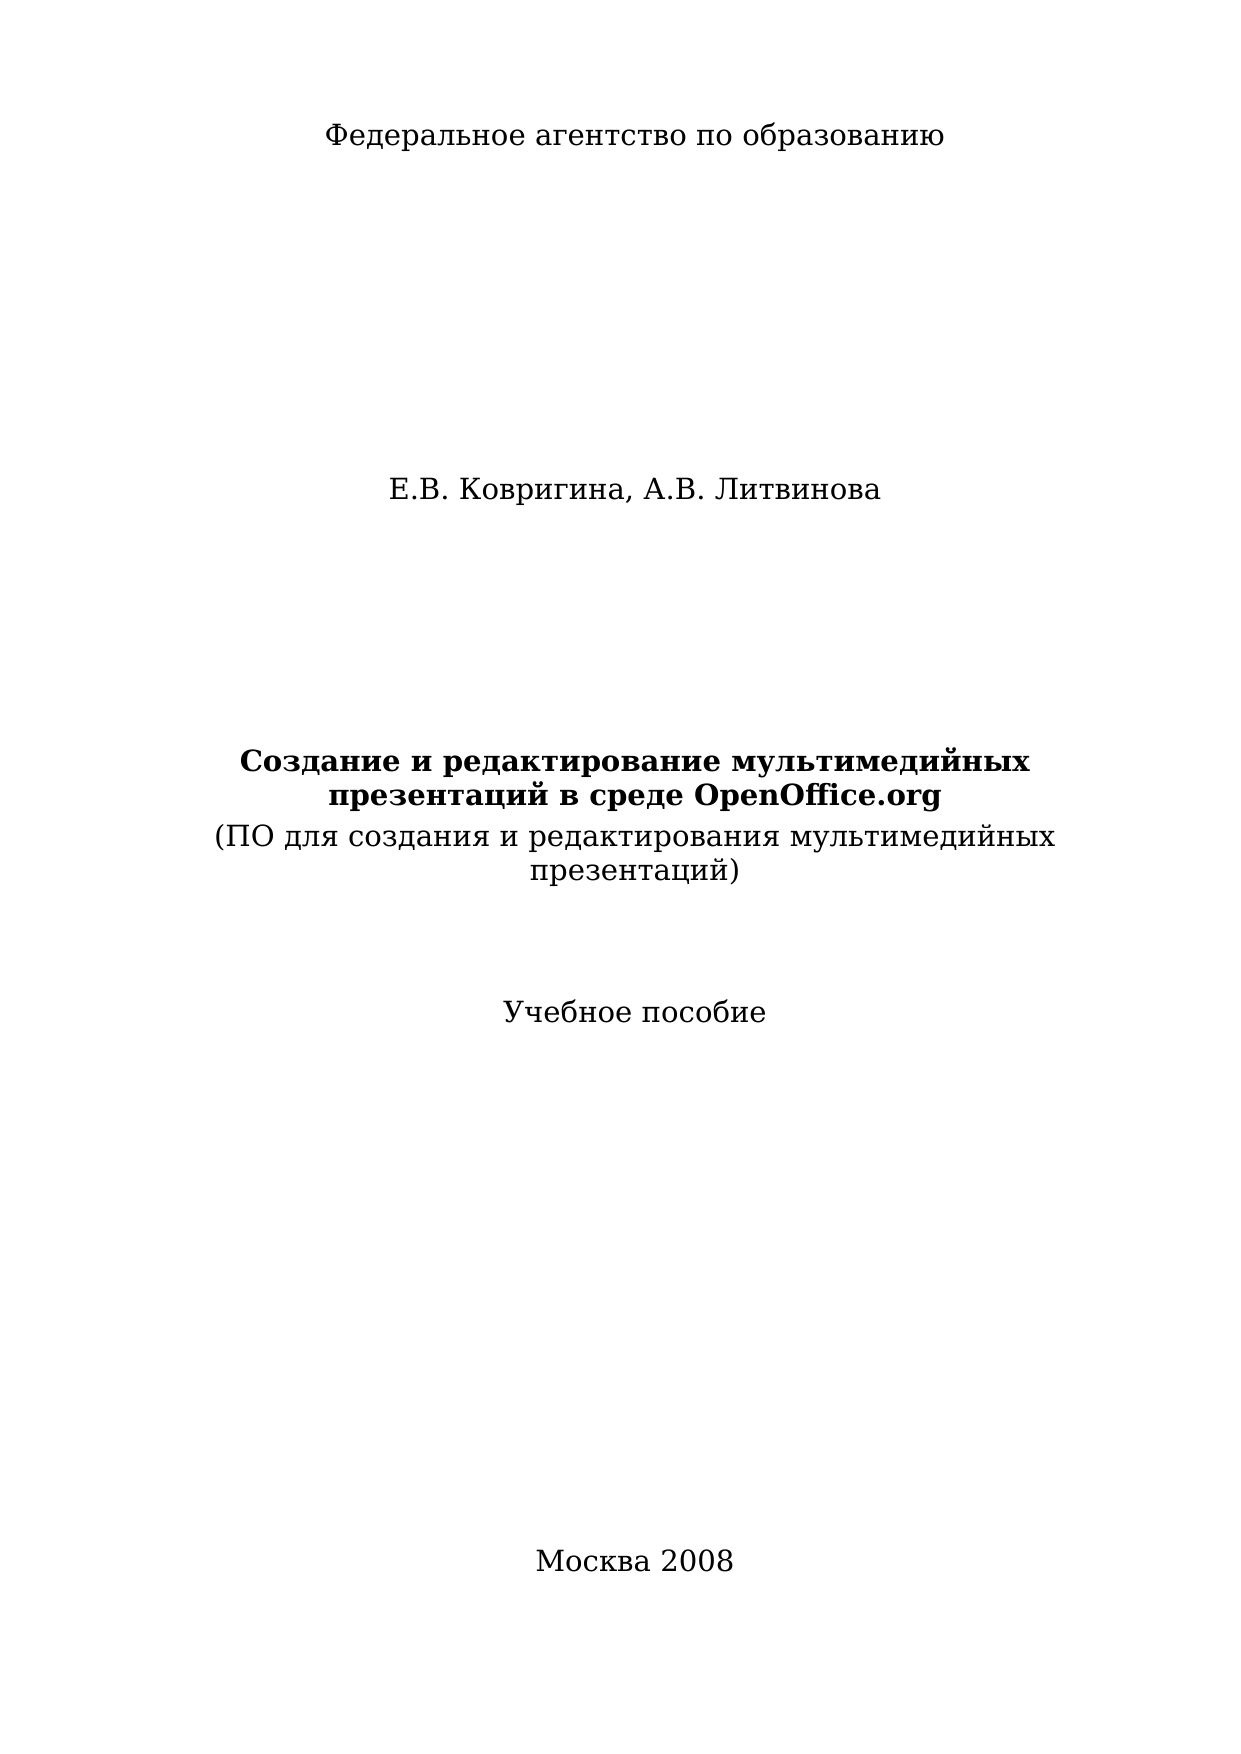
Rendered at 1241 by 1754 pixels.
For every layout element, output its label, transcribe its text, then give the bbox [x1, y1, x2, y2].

text Москва 2008 [148, 1544, 1122, 1578]
subtitle Создание и редактирование мультимедийных презентаций в среде OpenOffice.org [148, 744, 1122, 813]
text Федеральное агентство по образованию [148, 118, 1122, 152]
subtitle Учебное пособие [148, 995, 1122, 1029]
text Е.В. Ковригина, А.В. Литвинова [148, 472, 1122, 506]
text (ПО для создания и редактирования мультимедийных презентаций) [148, 819, 1122, 887]
